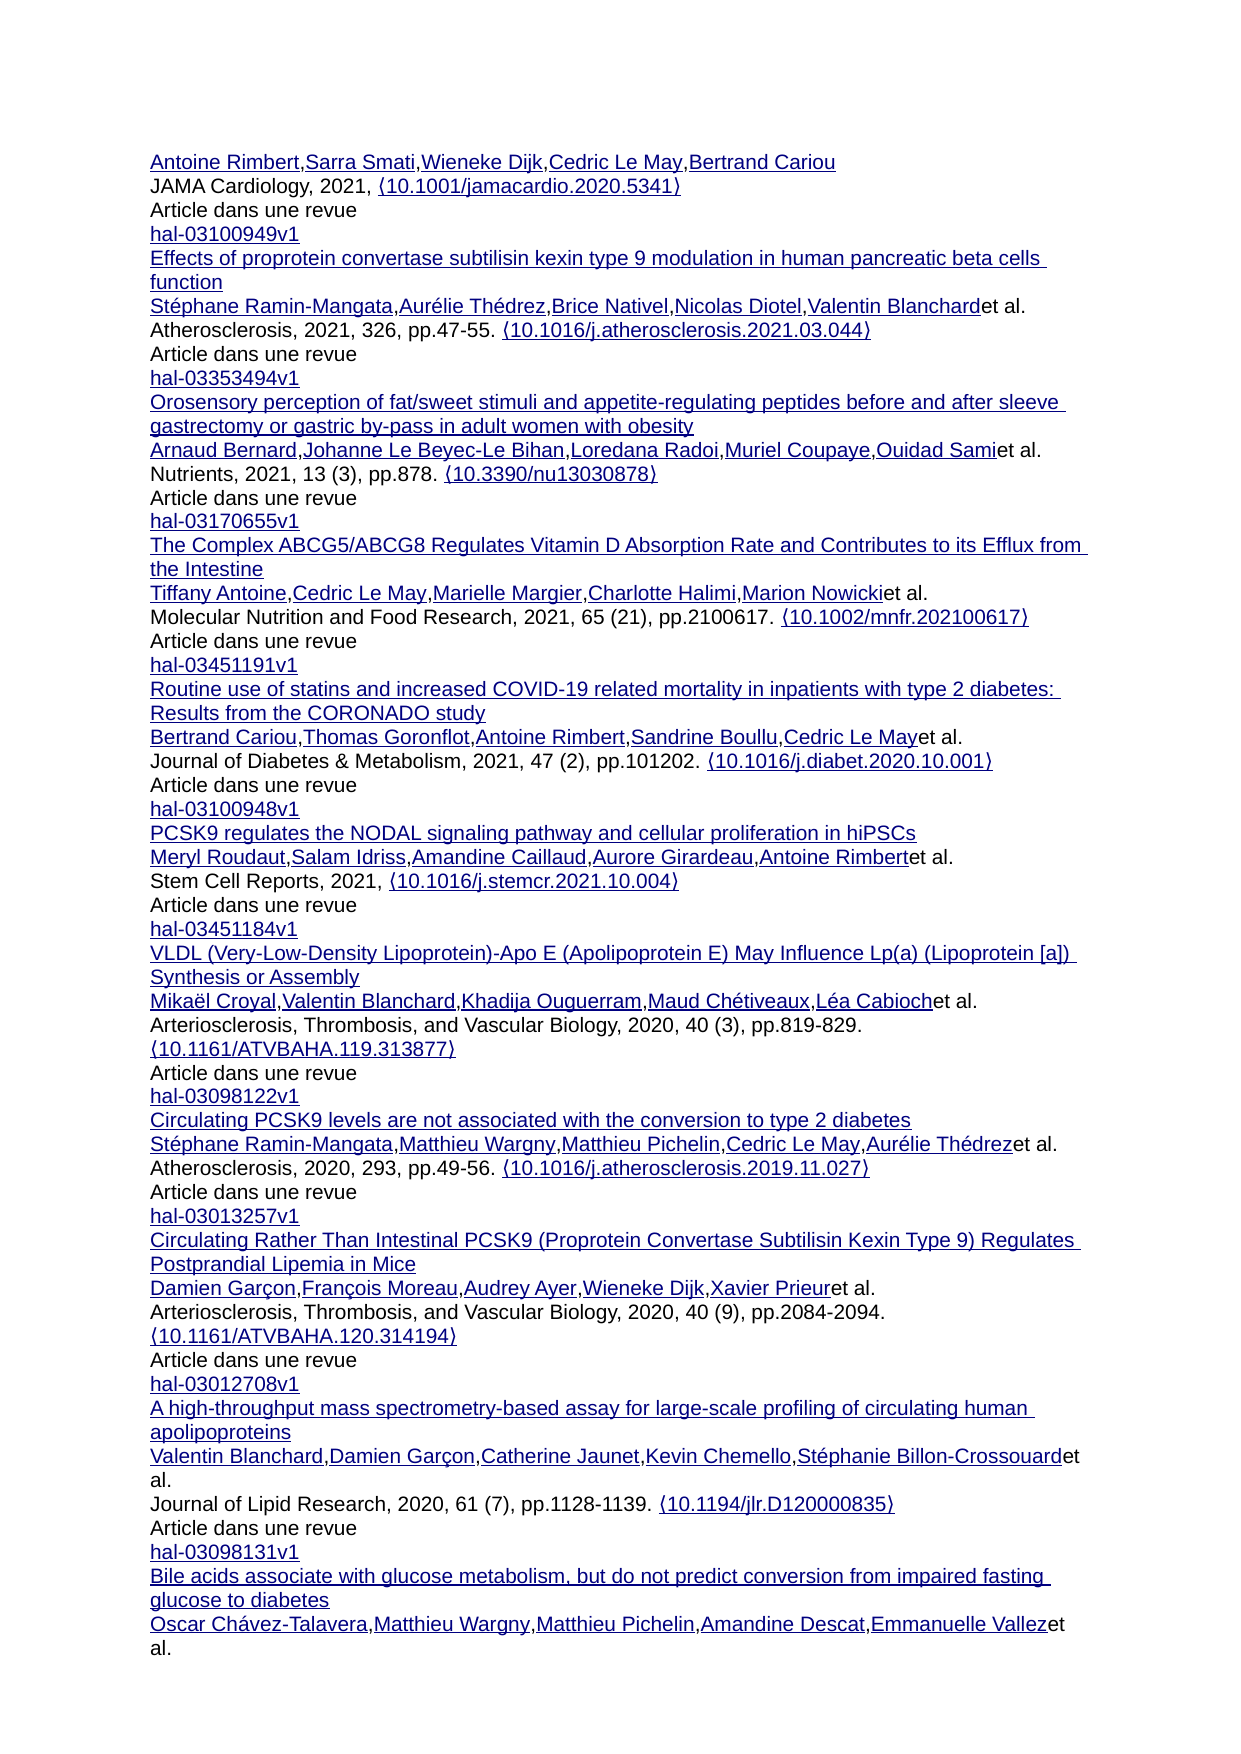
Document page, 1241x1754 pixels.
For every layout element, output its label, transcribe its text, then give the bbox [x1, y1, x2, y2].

table_cell Antoine Rimbert,Sarra Smati,Wieneke Dijk,Cedric Le May,Bertrand Cariou JAMA Cardiology, 2021, ⟨10.1001/jamacardio.2020.5341⟩ Article dans une revue hal-03100949v1 [150, 150, 1090, 246]
table_cell Circulating Rather Than Intestinal PCSK9 (Proprotein Convertase Subtilisin Kexin Type 9) Regulates Postprandial Lipemia in Mice Damien Garçon,François Moreau,Audrey Ayer,Wieneke Dijk,Xavier Prieuret al. Arteriosclerosis, Thrombosis, and Vascular Biology, 2020, 40 (9), pp.2084-2094. ⟨10.1161/ATVBAHA.120.314194⟩ Article dans une revue hal-03012708v1 [150, 1228, 1090, 1396]
table_cell The Complex ABCG5/ABCG8 Regulates Vitamin D Absorption Rate and Contributes to its Efflux from the Intestine Tiffany Antoine,Cedric Le May,Marielle Margier,Charlotte Halimi,Marion Nowickiet al. Molecular Nutrition and Food Research, 2021, 65 (21), pp.2100617. ⟨10.1002/mnfr.202100617⟩ Article dans une revue hal-03451191v1 [150, 533, 1090, 677]
table_cell Routine use of statins and increased COVID-19 related mortality in inpatients with type 2 diabetes: Results from the CORONADO study Bertrand Cariou,Thomas Goronflot,Antoine Rimbert,Sandrine Boullu,Cedric Le Mayet al. Journal of Diabetes & Metabolism, 2021, 47 (2), pp.101202. ⟨10.1016/j.diabet.2020.10.001⟩ Article dans une revue hal-03100948v1 [150, 677, 1090, 821]
table_cell VLDL (Very-Low-Density Lipoprotein)-Apo E (Apolipoprotein E) May Influence Lp(a) (Lipoprotein [a]) Synthesis or Assembly Mikaël Croyal,Valentin Blanchard,Khadija Ouguerram,Maud Chétiveaux,Léa Cabiochet al. Arteriosclerosis, Thrombosis, and Vascular Biology, 2020, 40 (3), pp.819-829. ⟨10.1161/ATVBAHA.119.313877⟩ Article dans une revue hal-03098122v1 [150, 941, 1090, 1108]
table_cell Circulating PCSK9 levels are not associated with the conversion to type 2 diabetes Stéphane Ramin-Mangata,Matthieu Wargny,Matthieu Pichelin,Cedric Le May,Aurélie Thédrezet al. Atherosclerosis, 2020, 293, pp.49-56. ⟨10.1016/j.atherosclerosis.2019.11.027⟩ Article dans une revue hal-03013257v1 [150, 1108, 1090, 1228]
table_cell Effects of proprotein convertase subtilisin kexin type 9 modulation in human pancreatic beta cells function Stéphane Ramin-Mangata,Aurélie Thédrez,Brice Nativel,Nicolas Diotel,Valentin Blanchardet al. Atherosclerosis, 2021, 326, pp.47-55. ⟨10.1016/j.atherosclerosis.2021.03.044⟩ Article dans une revue hal-03353494v1 [150, 246, 1090, 389]
table_cell PCSK9 regulates the NODAL signaling pathway and cellular proliferation in hiPSCs Meryl Roudaut,Salam Idriss,Amandine Caillaud,Aurore Girardeau,Antoine Rimbertet al. Stem Cell Reports, 2021, ⟨10.1016/j.stemcr.2021.10.004⟩ Article dans une revue hal-03451184v1 [150, 821, 1090, 941]
table_cell Bile acids associate with glucose metabolism, but do not predict conversion from impaired fasting glucose to diabetes Oscar Chávez-Talavera,Matthieu Wargny,Matthieu Pichelin,Amandine Descat,Emmanuelle Vallezet al. [150, 1564, 1090, 1659]
table_cell A high-throughput mass spectrometry-based assay for large-scale profiling of circulating human apolipoproteins Valentin Blanchard,Damien Garçon,Catherine Jaunet,Kevin Chemello,Stéphanie Billon-Crossouardet al. Journal of Lipid Research, 2020, 61 (7), pp.1128-1139. ⟨10.1194/jlr.D120000835⟩ Article dans une revue hal-03098131v1 [150, 1396, 1090, 1563]
table_cell Orosensory perception of fat/sweet stimuli and appetite-regulating peptides before and after sleeve gastrectomy or gastric by-pass in adult women with obesity Arnaud Bernard,Johanne Le Beyec-Le Bihan,Loredana Radoi,Muriel Coupaye,Ouidad Samiet al. Nutrients, 2021, 13 (3), pp.878. ⟨10.3390/nu13030878⟩ Article dans une revue hal-03170655v1 [150, 390, 1090, 533]
